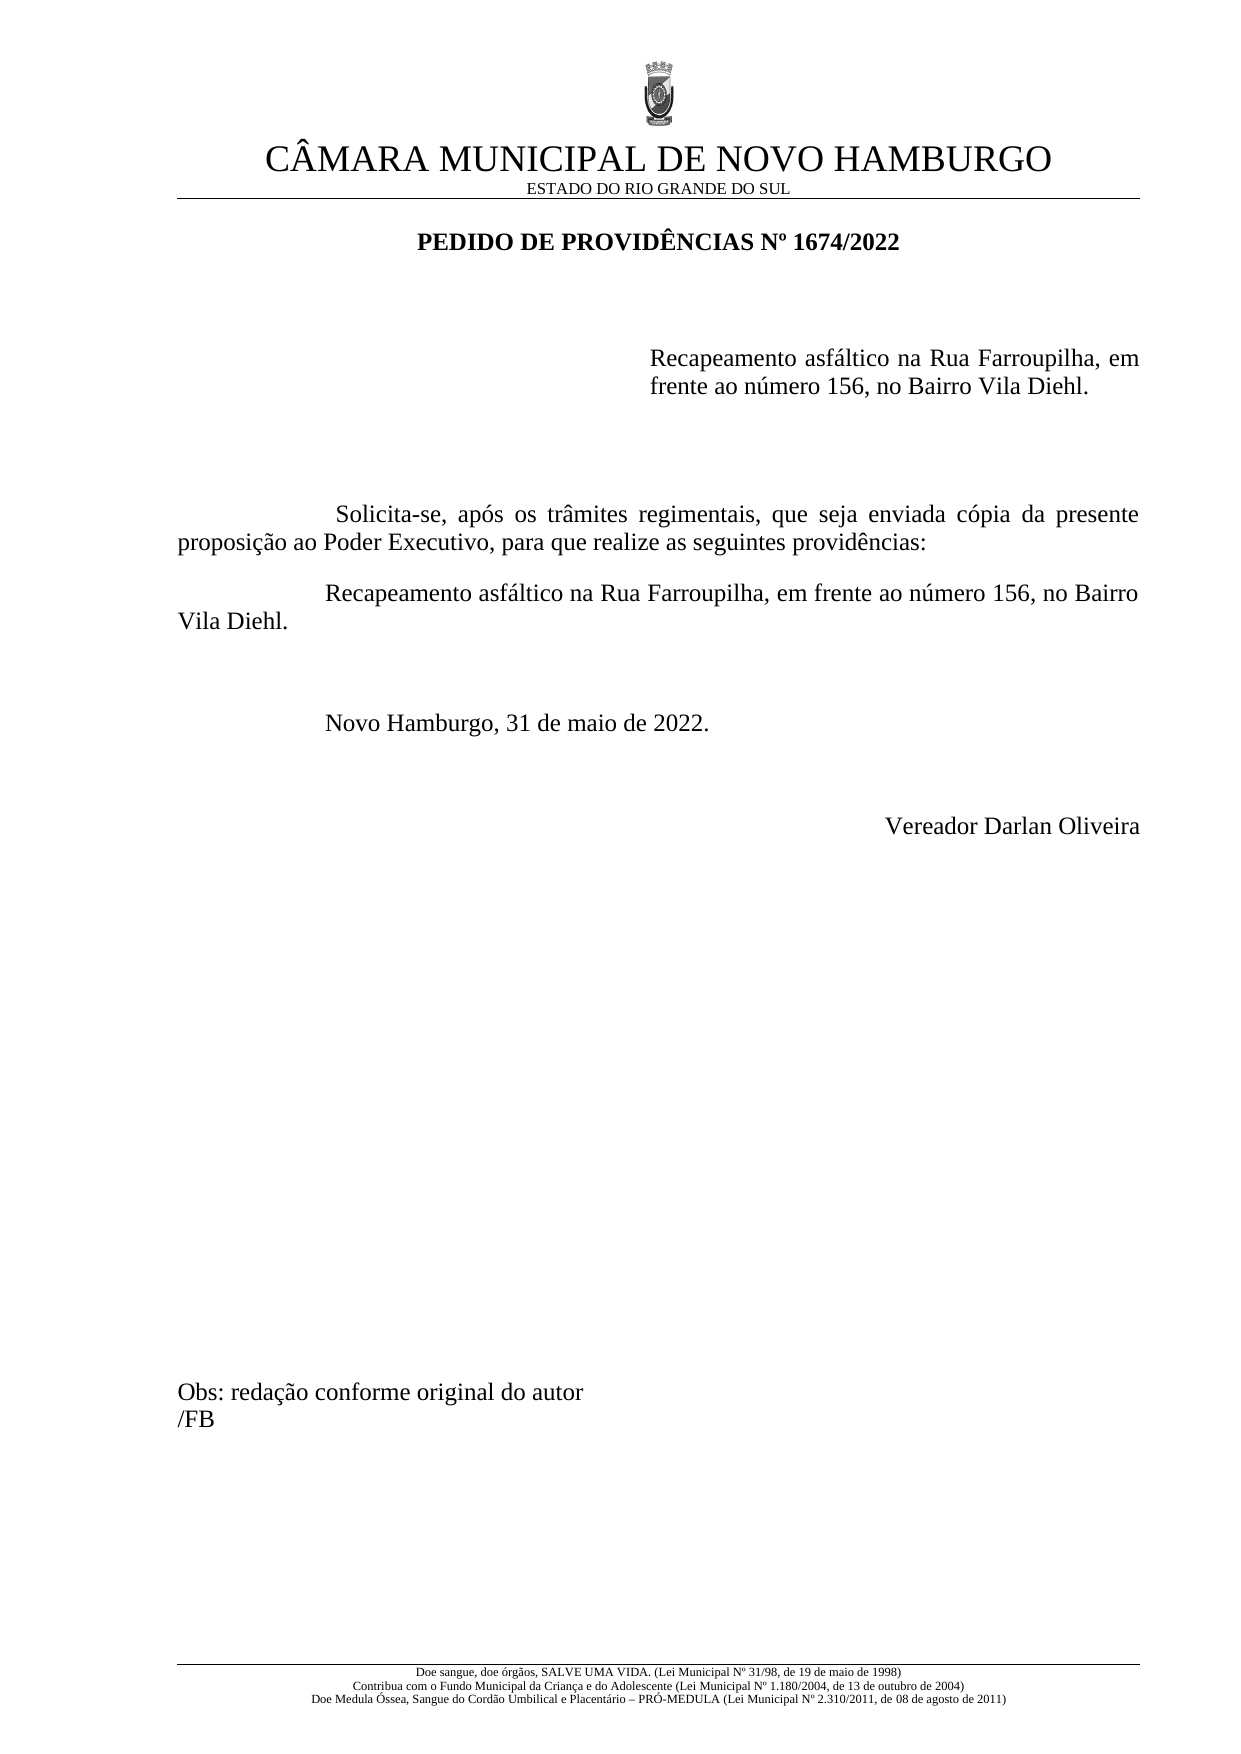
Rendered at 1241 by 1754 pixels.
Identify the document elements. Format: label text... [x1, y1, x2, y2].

text Vereador Darlan Oliveira [177, 812, 1140, 840]
text /FB [177, 1406, 1140, 1433]
text Recapeamento asfáltico na Rua Farroupilha, em frente ao número 156, no Bairro Vila Diehl. [649, 344, 1140, 400]
text Solicita-se, após os trâmites regimentais, que seja enviada cópia da presente proposição ao Poder Executivo, para que realize as seguintes providências: [177, 500, 1140, 556]
text Obs: redação conforme original do autor [177, 1378, 1140, 1406]
text Novo Hamburgo, 31 de maio de 2022. [177, 709, 1140, 737]
text Recapeamento asfáltico na Rua Farroupilha, em frente ao número 156, no Bairro Vila Diehl. [177, 579, 1140, 635]
text PEDIDO DE PROVIDÊNCIAS Nº 1674/2022 [177, 228, 1140, 256]
